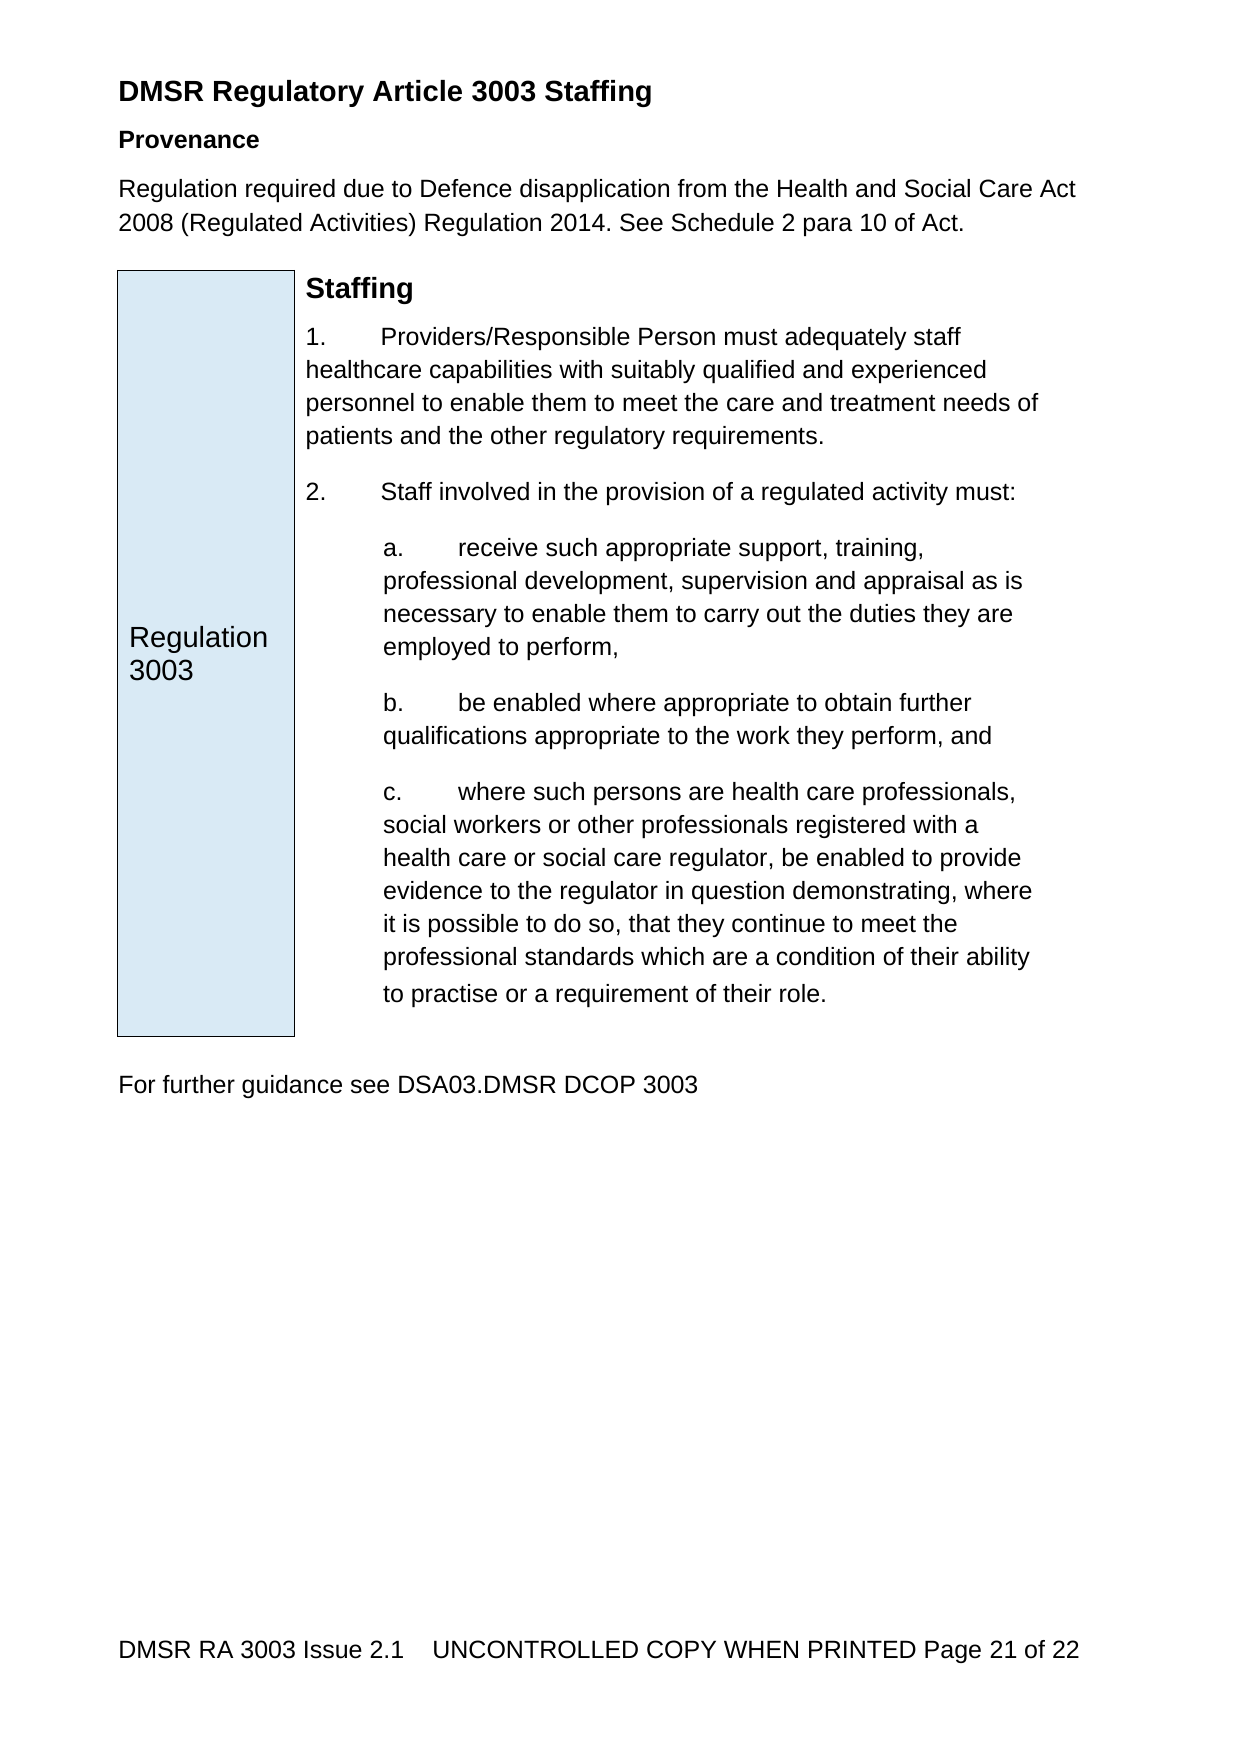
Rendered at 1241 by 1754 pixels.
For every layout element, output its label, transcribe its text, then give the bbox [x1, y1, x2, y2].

text Provenance [118, 125, 1107, 153]
subtitle DMSR Regulatory Article 3003 Staffing [118, 74, 1107, 107]
table_header Staffing 1. Providers/Responsible Person must adequately staff healthcare capabilities with suitably qualified and experienced personnel to enable them to meet the care and treatment needs of patients and the other regulatory requirements. 2. Staff involved in the provision of a regulated activity must: a. receive such appropriate support, training, professional development, supervision and appraisal as is necessary to enable them to carry out the duties they are employed to perform, b. be enabled where appropriate to obtain further qualifications appropriate to the work they perform, and c. where such persons are health care professionals, social workers or other professionals registered with a health care or social care regulator, be enabled to provide evidence to the regulator in question demonstrating, where it is possible to do so, that they continue to meet the professional standards which are a condition of their ability to practise or a requirement of their role. [295, 270, 1063, 1036]
table_header Regulation 3003 [118, 271, 294, 1036]
text For further guidance see DSA03.DMSR DCOP 3003 [118, 1070, 1107, 1099]
text Regulation required due to Defence disapplication from the Health and Social Care Act 2008 (Regulated Activities) Regulation 2014. See Schedule 2 para 10 of Act. [118, 174, 1107, 236]
